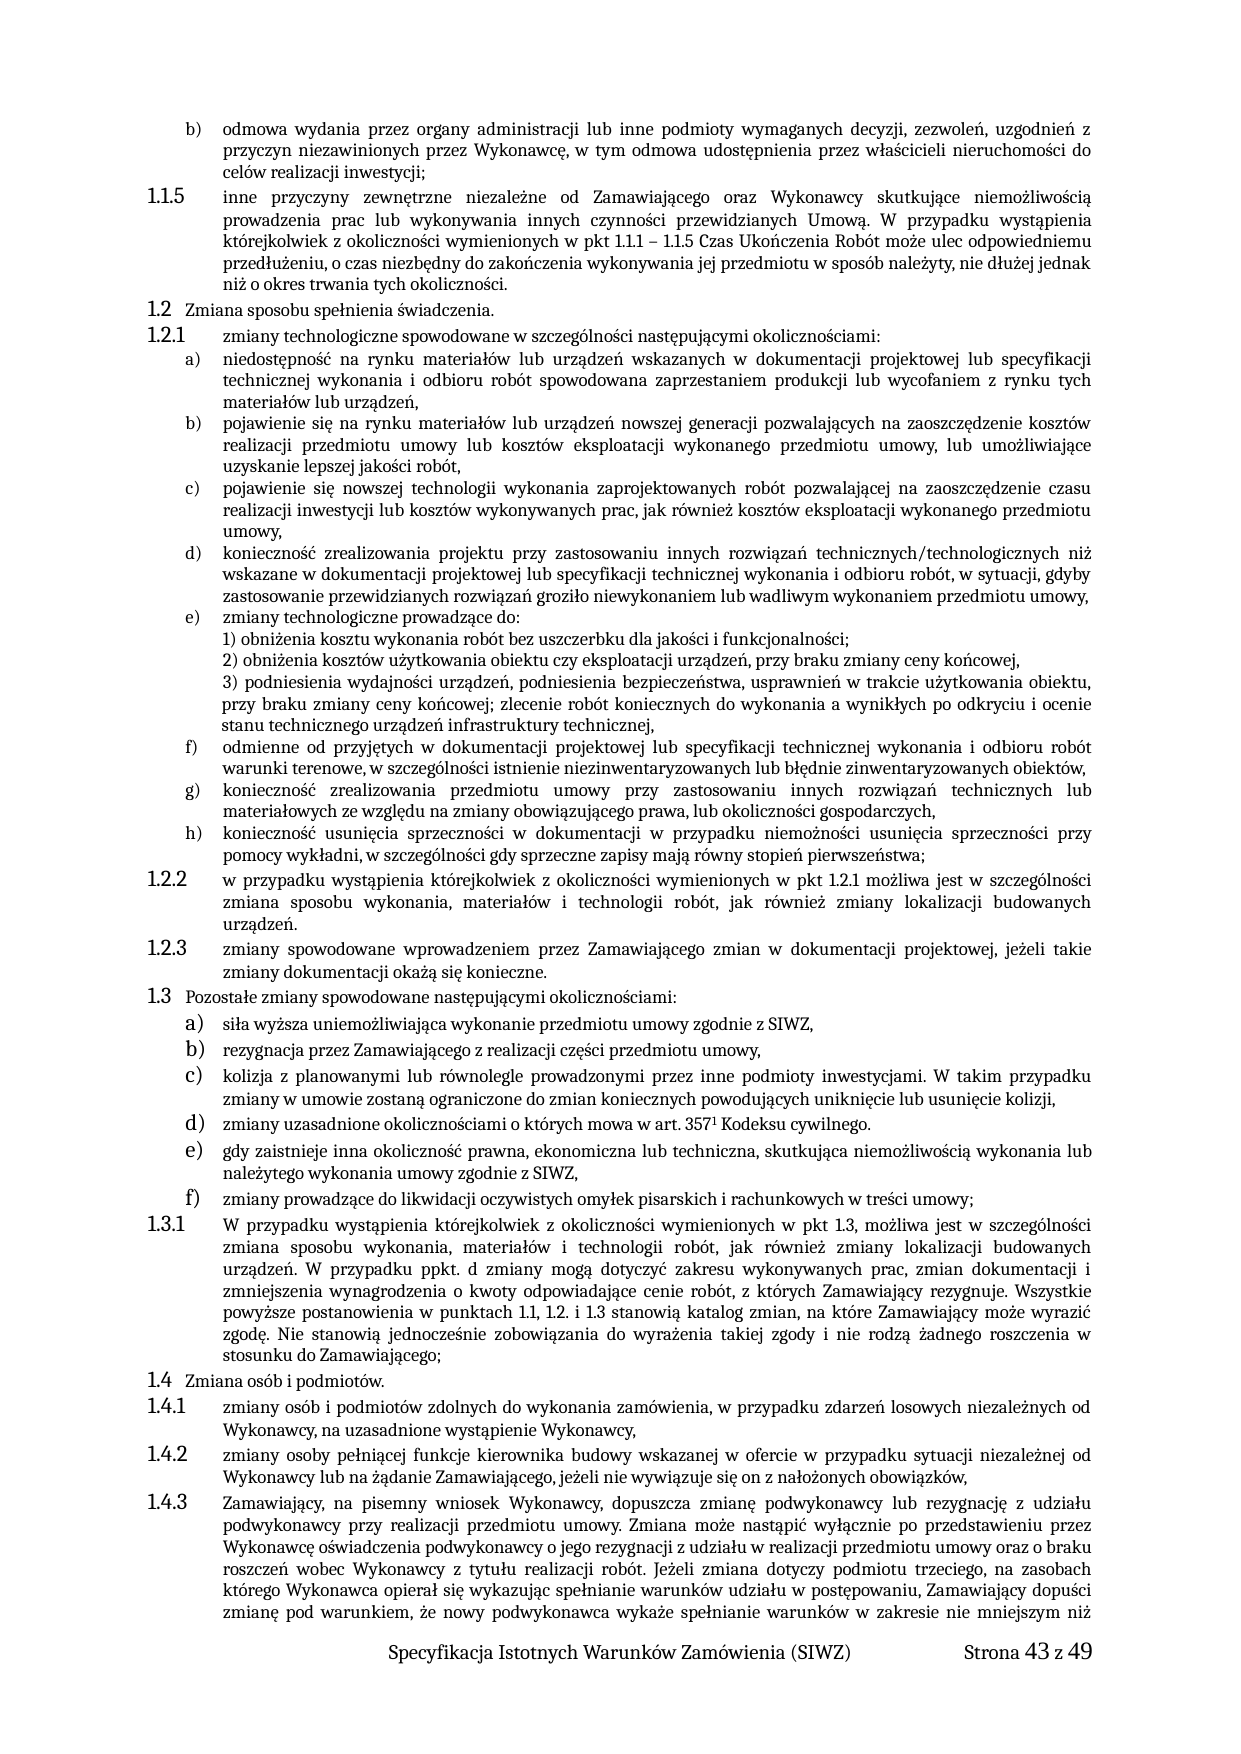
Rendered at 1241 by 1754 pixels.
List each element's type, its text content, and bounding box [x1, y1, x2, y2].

text 3) podniesienia wydajności urządzeń, podniesienia bezpieczeństwa, usprawnień w trakcie użytkowania obiektu, przy braku zmiany ceny końcowej; zlecenie robót koniecznych do wykonania a wynikłych po odkryciu i ocenie stanu technicznego urządzeń infrastruktury technicznej, [221, 672, 1093, 736]
list w przypadku wystąpienia którejkolwiek z okoliczności wymienionych w pkt 1.2.1 możliwa jest w szczególności zmiana sposobu wykonania, materiałów i technologii robót, jak również zmiany lokalizacji budowanych urządzeń. [148, 866, 1093, 935]
list kolizja z planowanymi lub równolegle prowadzonymi przez inne podmioty inwestycjami. W takim przypadku zmiany w umowie zostaną ograniczone do zmian koniecznych powodujących uniknięcie lub usunięcie kolizji, [185, 1062, 1093, 1110]
list zmiany technologiczne spowodowane w szczególności następującymi okolicznościami: [148, 322, 1093, 348]
list konieczność zrealizowania przedmiotu umowy przy zastosowaniu innych rozwiązań technicznych lub materiałowych ze względu na zmiany obowiązującego prawa, lub okoliczności gospodarczych, [185, 779, 1093, 822]
list Zmiana osób i podmiotów. [148, 1366, 1093, 1393]
list Pozostałe zmiany spowodowane następującymi okolicznościami: [148, 983, 1093, 1009]
list zmiany uzasadnione okolicznościami o których mowa w art. 3571 Kodeksu cywilnego. [185, 1110, 1093, 1136]
list zmiany spowodowane wprowadzeniem przez Zamawiającego zmian w dokumentacji projektowej, jeżeli takie zmiany dokumentacji okażą się konieczne. [148, 935, 1093, 983]
list inne przyczyny zewnętrzne niezależne od Zamawiającego oraz Wykonawcy skutkujące niemożliwością prowadzenia prac lub wykonywania innych czynności przewidzianych Umową. W przypadku wystąpienia którejkolwiek z okoliczności wymienionych w pkt 1.1.1 – 1.1.5 Czas Ukończenia Robót może ulec odpowiedniemu przedłużeniu, o czas niezbędny do zakończenia wykonywania jej przedmiotu w sposób należyty, nie dłużej jednak niż o okres trwania tych okoliczności. [148, 183, 1093, 295]
list Zmiana sposobu spełnienia świadczenia. [148, 295, 1093, 322]
list Zamawiający, na pisemny wniosek Wykonawcy, dopuszcza zmianę podwykonawcy lub rezygnację z udziału podwykonawcy przy realizacji przedmiotu umowy. Zmiana może nastąpić wyłącznie po przedstawieniu przez Wykonawcę oświadczenia podwykonawcy o jego rezygnacji z udziału w realizacji przedmiotu umowy oraz o braku roszczeń wobec Wykonawcy z tytułu realizacji robót. Jeżeli zmiana dotyczy podmiotu trzeciego, na zasobach którego Wykonawca opierał się wykazując spełnianie warunków udziału w postępowaniu, Zamawiający dopuści zmianę pod warunkiem, że nowy podwykonawca wykaże spełnianie warunków w zakresie nie mniejszym niż [148, 1488, 1093, 1623]
list niedostępność na rynku materiałów lub urządzeń wskazanych w dokumentacji projektowej lub specyfikacji technicznej wykonania i odbioru robót spowodowana zaprzestaniem produkcji lub wycofaniem z rynku tych materiałów lub urządzeń, [185, 348, 1093, 413]
list zmiany osób i podmiotów zdolnych do wykonania zamówienia, w przypadku zdarzeń losowych niezależnych od Wykonawcy, na uzasadnione wystąpienie Wykonawcy, [148, 1393, 1093, 1441]
list odmienne od przyjętych w dokumentacji projektowej lub specyfikacji technicznej wykonania i odbioru robót warunki terenowe, w szczególności istnienie niezinwentaryzowanych lub błędnie zinwentaryzowanych obiektów, [185, 736, 1093, 779]
text 1) obniżenia kosztu wykonania robót bez uszczerbku dla jakości i funkcjonalności; [221, 628, 1093, 650]
list zmiany prowadzące do likwidacji oczywistych omyłek pisarskich i rachunkowych w treści umowy; [185, 1184, 1093, 1211]
list odmowa wydania przez organy administracji lub inne podmioty wymaganych decyzji, zezwoleń, uzgodnień z przyczyn niezawinionych przez Wykonawcę, w tym odmowa udostępnienia przez właścicieli nieruchomości do celów realizacji inwestycji; [185, 118, 1093, 183]
list zmiany osoby pełniącej funkcje kierownika budowy wskazanej w ofercie w przypadku sytuacji niezależnej od Wykonawcy lub na żądanie Zamawiającego, jeżeli nie wywiązuje się on z nałożonych obowiązków, [148, 1441, 1093, 1488]
list konieczność zrealizowania projektu przy zastosowaniu innych rozwiązań technicznych/technologicznych niż wskazane w dokumentacji projektowej lub specyfikacji technicznej wykonania i odbioru robót, w sytuacji, gdyby zastosowanie przewidzianych rozwiązań groziło niewykonaniem lub wadliwym wykonaniem przedmiotu umowy, [185, 542, 1093, 607]
list pojawienie się nowszej technologii wykonania zaprojektowanych robót pozwalającej na zaoszczędzenie czasu realizacji inwestycji lub kosztów wykonywanych prac, jak również kosztów eksploatacji wykonanego przedmiotu umowy, [185, 477, 1093, 542]
list gdy zaistnieje inna okoliczność prawna, ekonomiczna lub techniczna, skutkująca niemożliwością wykonania lub należytego wykonania umowy zgodnie z SIWZ, [185, 1136, 1093, 1184]
list konieczność usunięcia sprzeczności w dokumentacji w przypadku niemożności usunięcia sprzeczności przy pomocy wykładni, w szczególności gdy sprzeczne zapisy mają równy stopień pierwszeństwa; [185, 822, 1093, 866]
list W przypadku wystąpienia którejkolwiek z okoliczności wymienionych w pkt 1.3, możliwa jest w szczególności zmiana sposobu wykonania, materiałów i technologii robót, jak również zmiany lokalizacji budowanych urządzeń. W przypadku ppkt. d zmiany mogą dotyczyć zakresu wykonywanych prac, zmian dokumentacji i zmniejszenia wynagrodzenia o kwoty odpowiadające cenie robót, z których Zamawiający rezygnuje. Wszystkie powyższe postanowienia w punktach 1.1, 1.2. i 1.3 stanowią katalog zmian, na które Zamawiający może wyrazić zgodę. Nie stanowią jednocześnie zobowiązania do wyrażenia takiej zgody i nie rodzą żadnego roszczenia w stosunku do Zamawiającego; [148, 1211, 1093, 1366]
text 2) obniżenia kosztów użytkowania obiektu czy eksploatacji urządzeń, przy braku zmiany ceny końcowej, [221, 650, 1093, 672]
list zmiany technologiczne prowadzące do: [185, 607, 1093, 628]
list pojawienie się na rynku materiałów lub urządzeń nowszej generacji pozwalających na zaoszczędzenie kosztów realizacji przedmiotu umowy lub kosztów eksploatacji wykonanego przedmiotu umowy, lub umożliwiające uzyskanie lepszej jakości robót, [185, 413, 1093, 477]
list siła wyższa uniemożliwiająca wykonanie przedmiotu umowy zgodnie z SIWZ, [185, 1009, 1093, 1036]
list rezygnacja przez Zamawiającego z realizacji części przedmiotu umowy, [185, 1036, 1093, 1062]
